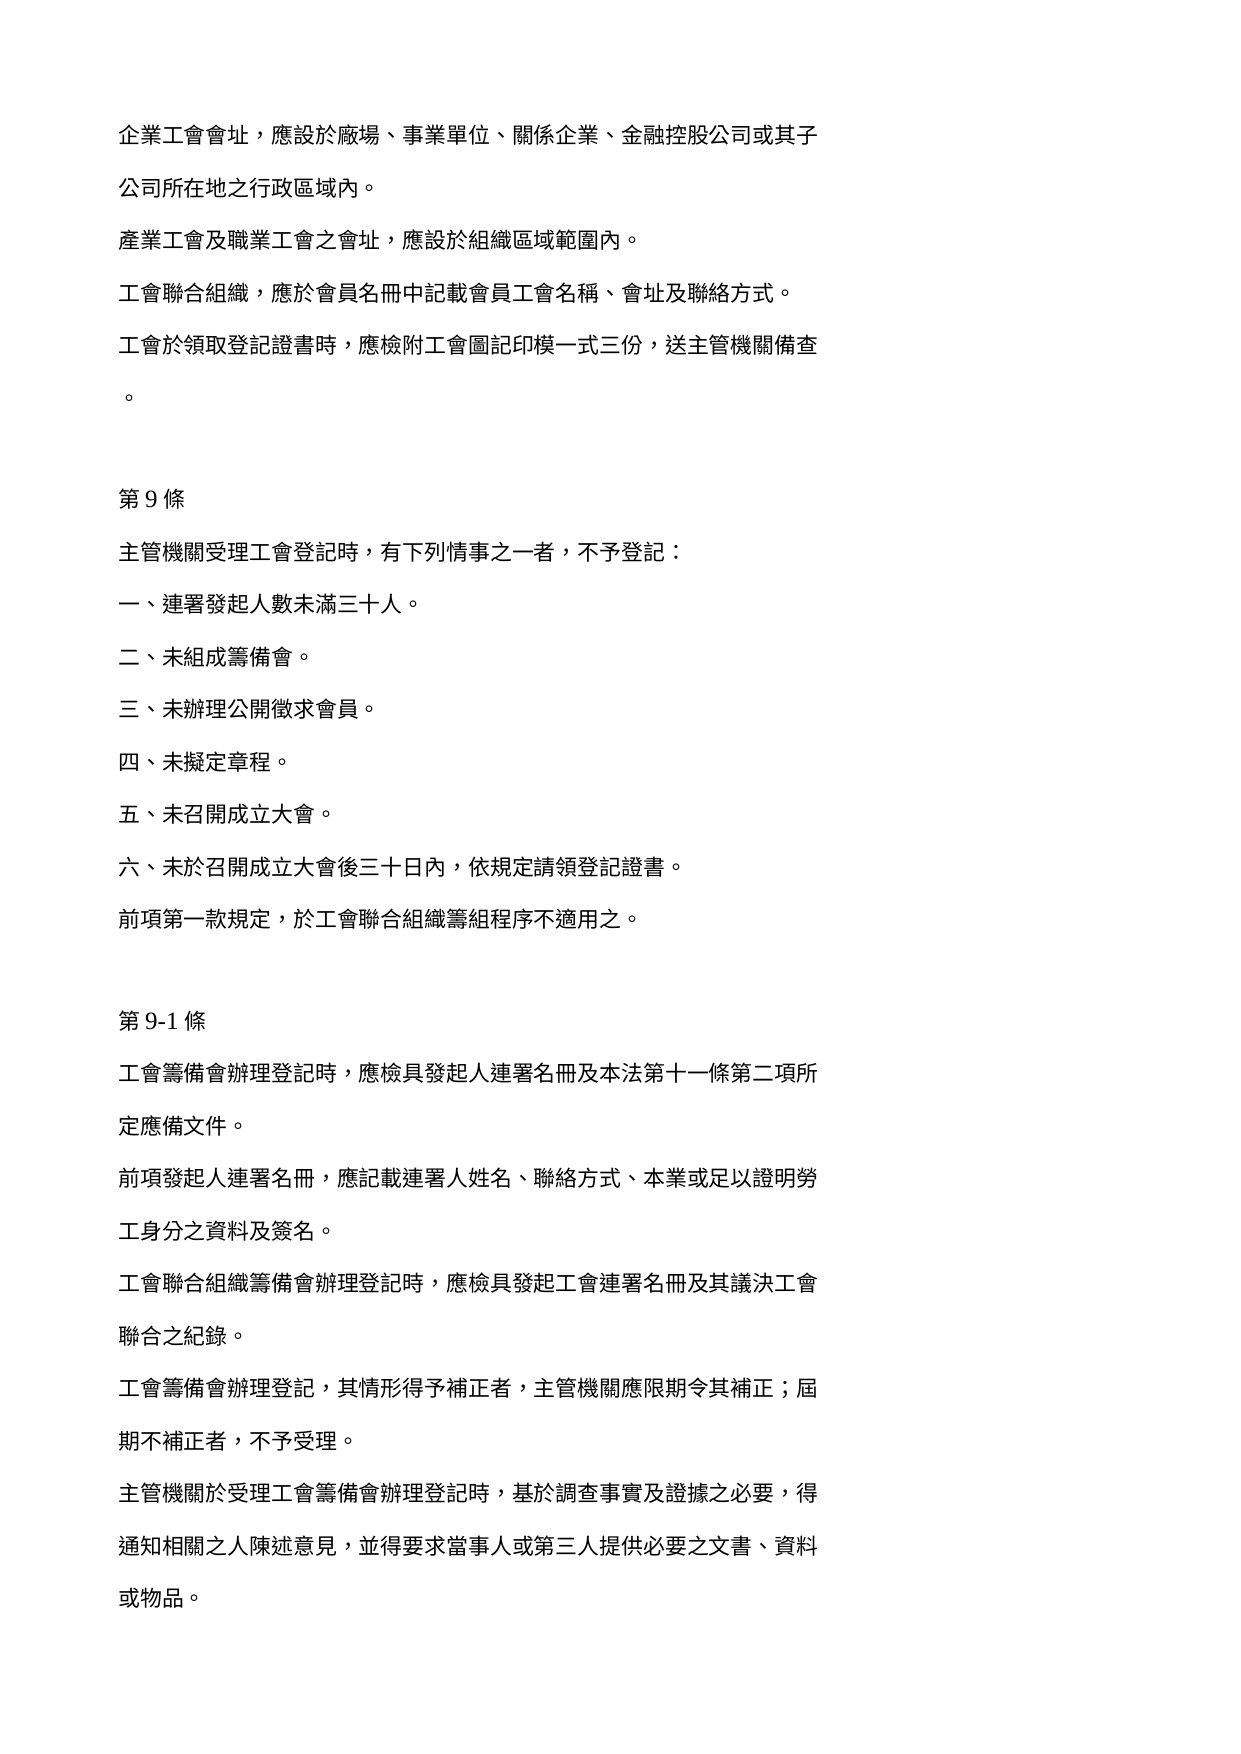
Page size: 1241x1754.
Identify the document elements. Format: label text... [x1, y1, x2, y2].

text 通知相關之人陳述意見，並得要求當事人或第三人提供必要之文書、資料 [118, 1529, 1122, 1560]
text 主管機關受理工會登記時，有下列情事之一者，不予登記： [118, 535, 1122, 566]
text 前項發起人連署名冊，應記載連署人姓名、聯絡方式、本業或足以證明勞 [118, 1161, 1122, 1193]
text 前項第一款規定，於工會聯合組織籌組程序不適用之。 [118, 902, 1122, 934]
text 產業工會及職業工會之會址，應設於組織區域範圍內。 [118, 223, 1122, 255]
text 二、未組成籌備會。 [118, 640, 1122, 671]
text 四、未擬定章程。 [118, 745, 1122, 776]
text 三、未辦理公開徵求會員。 [118, 692, 1122, 724]
text 。 [118, 381, 1122, 412]
text 主管機關於受理工會籌備會辦理登記時，基於調查事實及證據之必要，得 [118, 1476, 1122, 1508]
text 定應備文件。 [118, 1109, 1122, 1140]
text 或物品。 [118, 1581, 1122, 1613]
text 六、未於召開成立大會後三十日內，依規定請領登記證書。 [118, 850, 1122, 881]
text 工會於領取登記證書時，應檢附工會圖記印模一式三份，送主管機關備查 [118, 328, 1122, 360]
text 工身分之資料及簽名。 [118, 1214, 1122, 1245]
text 工會聯合組織，應於會員名冊中記載會員工會名稱、會址及聯絡方式。 [118, 276, 1122, 307]
text 期不補正者，不予受理。 [118, 1424, 1122, 1455]
text 一、連署發起人數未滿三十人。 [118, 587, 1122, 619]
text 聯合之紀錄。 [118, 1319, 1122, 1350]
text 五、未召開成立大會。 [118, 797, 1122, 829]
text 第 9 條 [118, 482, 1122, 514]
text 第 9-1 條 [118, 1004, 1122, 1035]
text 企業工會會址，應設於廠場、事業單位、關係企業、金融控股公司或其子 [118, 118, 1122, 150]
text 公司所在地之行政區域內。 [118, 171, 1122, 202]
text 工會籌備會辦理登記時，應檢具發起人連署名冊及本法第十一條第二項所 [118, 1056, 1122, 1088]
text 工會籌備會辦理登記，其情形得予補正者，主管機關應限期令其補正；屆 [118, 1371, 1122, 1403]
text 工會聯合組織籌備會辦理登記時，應檢具發起工會連署名冊及其議決工會 [118, 1266, 1122, 1298]
